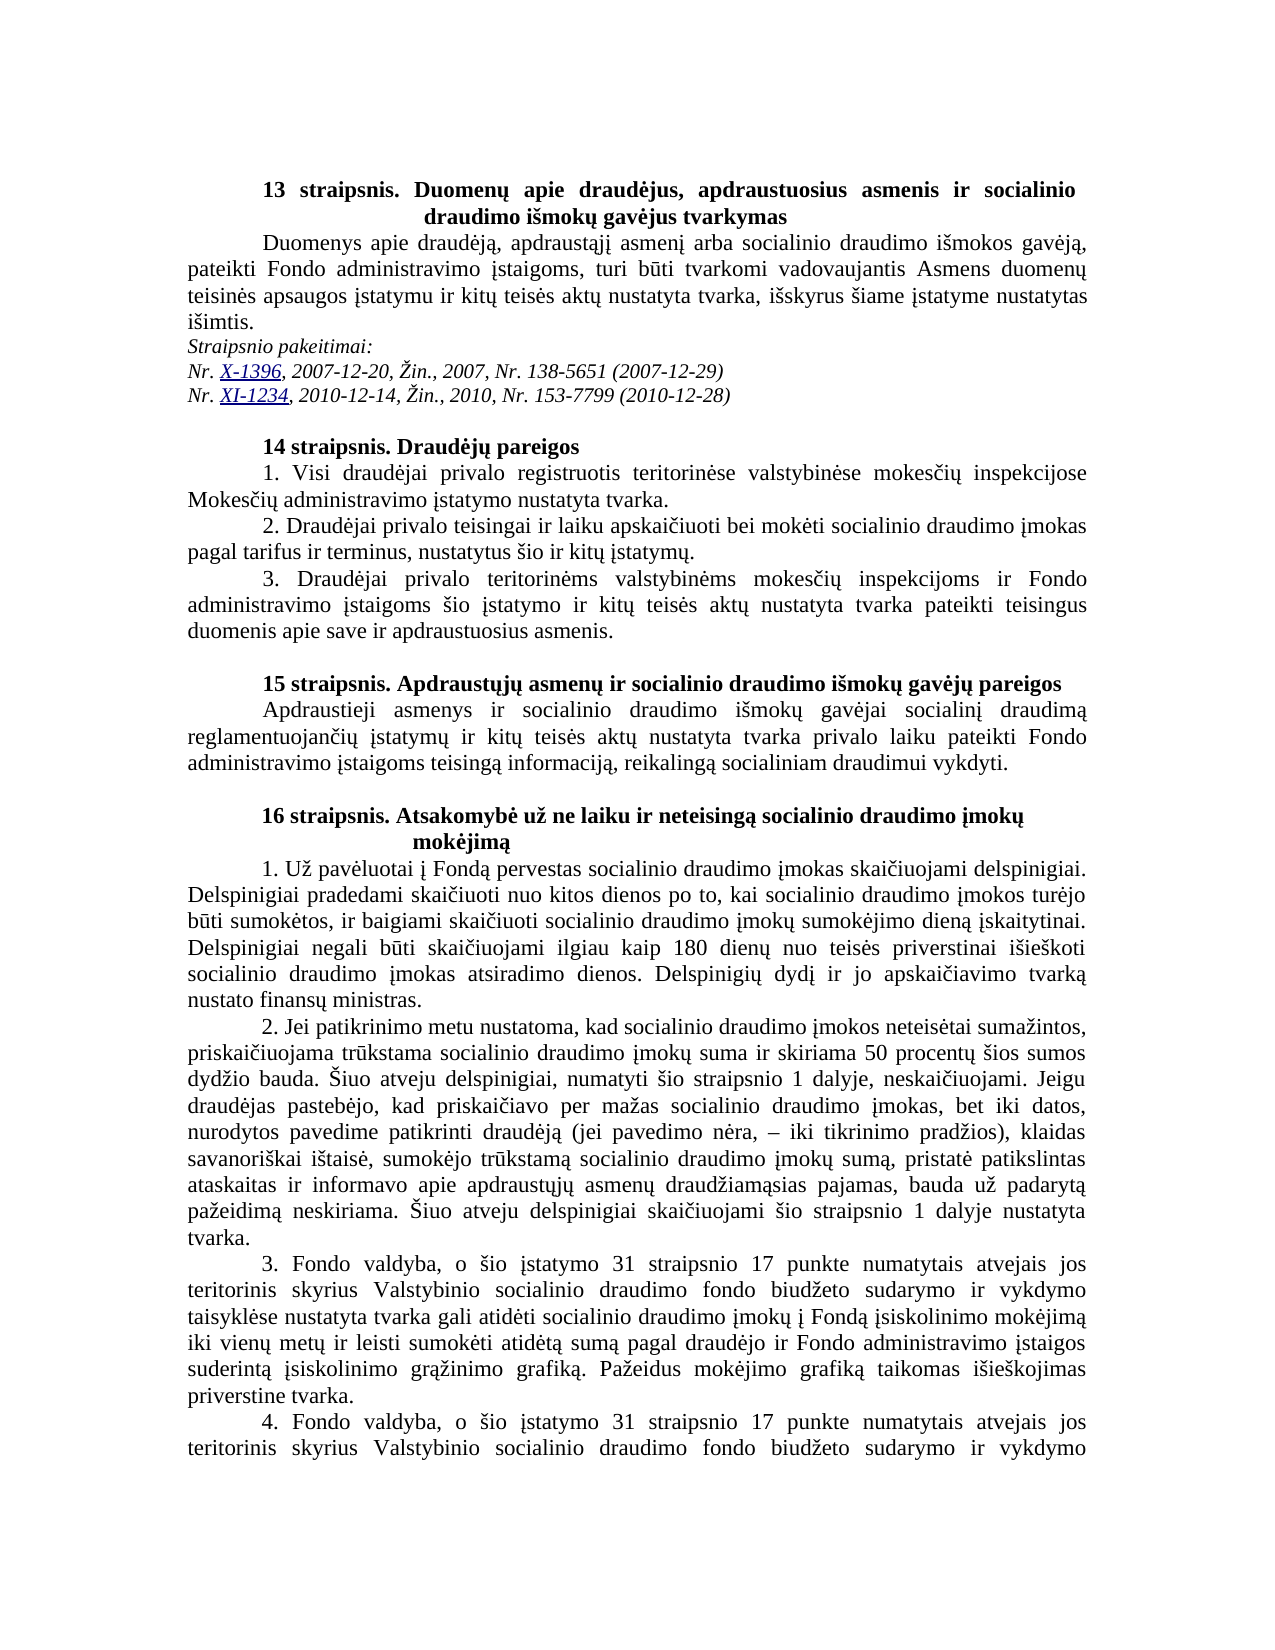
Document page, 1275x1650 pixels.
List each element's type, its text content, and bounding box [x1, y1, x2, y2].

text 14 straipsnis. Draudėjų pareigos [187, 433, 1088, 459]
text 3. Draudėjai privalo teritorinėms valstybinėms mokesčių inspekcijoms ir Fondo administravimo įstaigoms šio įstatymo ir kitų teisės aktų nustatyta tvarka pateikti teisingus duomenis apie save ir apdraustuosius asmenis. [187, 565, 1088, 644]
text Nr. XI-1234, 2010-12-14, Žin., 2010, Nr. 153-7799 (2010-12-28) [187, 383, 1087, 407]
text 1. Už pavėluotai į Fondą pervestas socialinio draudimo įmokas skaičiuojami delspinigiai. Delspinigiai pradedami skaičiuoti nuo kitos dienos po to, kai socialinio draudimo įmokos turėjo būti sumokėtos, ir baigiami skaičiuoti socialinio draudimo įmokų sumokėjimo dieną įskaitytinai. Delspinigiai negali būti skaičiuojami ilgiau kaip 180 dienų nuo teisės priverstinai išieškoti socialinio draudimo įmokas atsiradimo dienos. Delspinigių dydį ir jo apskaičiavimo tvarką nustato finansų ministras. [187, 855, 1087, 1013]
text 16 straipsnis. Atsakomybė už ne laiku ir neteisingą socialinio draudimo įmokų [187, 802, 1087, 828]
text 13 straipsnis. Duomenų apie draudėjus, apdraustuosius asmenis ir socialinio draudimo išmokų gavėjus tvarkymas [262, 176, 1077, 229]
text Nr. X-1396, 2007-12-20, Žin., 2007, Nr. 138-5651 (2007-12-29) [187, 358, 1088, 383]
text 1. Visi draudėjai privalo registruotis teritorinėse valstybinėse mokesčių inspekcijose Mokesčių administravimo įstatymo nustatyta tvarka. [187, 459, 1088, 512]
text 2. Draudėjai privalo teisingai ir laiku apskaičiuoti bei mokėti socialinio draudimo įmokas pagal tarifus ir terminus, nustatytus šio ir kitų įstatymų. [187, 512, 1088, 565]
text 2. Jei patikrinimo metu nustatoma, kad socialinio draudimo įmokos neteisėtai sumažintos, priskaičiuojama trūkstama socialinio draudimo įmokų suma ir skiriama 50 procentų šios sumos dydžio bauda. Šiuo atveju delspinigiai, numatyti šio straipsnio 1 dalyje, neskaičiuojami. Jeigu draudėjas pastebėjo, kad priskaičiavo per mažas socialinio draudimo įmokas, bet iki datos, nurodytos pavedime patikrinti draudėją (jei pavedimo nėra, – iki tikrinimo pradžios), klaidas savanoriškai ištaisė, sumokėjo trūkstamą socialinio draudimo įmokų sumą, pristatė patikslintas ataskaitas ir informavo apie apdraustųjų asmenų draudžiamąsias pajamas, bauda už padarytą pažeidimą neskiriama. Šiuo atveju delspinigiai skaičiuojami šio straipsnio 1 dalyje nustatyta tvarka. [187, 1013, 1087, 1250]
text 15 straipsnis. Apdraustųjų asmenų ir socialinio draudimo išmokų gavėjų pareigos [262, 670, 1088, 697]
text 3. Fondo valdyba, o šio įstatymo 31 straipsnio 17 punkte numatytais atvejais jos teritorinis skyrius Valstybinio socialinio draudimo fondo biudžeto sudarymo ir vykdymo taisyklėse nustatyta tvarka gali atidėti socialinio draudimo įmokų į Fondą įsiskolinimo mokėjimą iki vienų metų ir leisti sumokėti atidėtą sumą pagal draudėjo ir Fondo administravimo įstaigos suderintą įsiskolinimo grąžinimo grafiką. Pažeidus mokėjimo grafiką taikomas išieškojimas priverstine tvarka. [187, 1250, 1087, 1408]
text Apdraustieji asmenys ir socialinio draudimo išmokų gavėjai socialinį draudimą reglamentuojančių įstatymų ir kitų teisės aktų nustatyta tvarka privalo laiku pateikti Fondo administravimo įstaigoms teisingą informaciją, reikalingą socialiniam draudimui vykdyti. [187, 697, 1088, 776]
text 4. Fondo valdyba, o šio įstatymo 31 straipsnio 17 punkte numatytais atvejais jos teritorinis skyrius Valstybinio socialinio draudimo fondo biudžeto sudarymo ir vykdymo [187, 1408, 1087, 1461]
text Duomenys apie draudėją, apdraustąjį asmenį arba socialinio draudimo išmokos gavėją, pateikti Fondo administravimo įstaigoms, turi būti tvarkomi vadovaujantis Asmens duomenų teisinės apsaugos įstatymu ir kitų teisės aktų nustatyta tvarka, išskyrus šiame įstatyme nustatytas išimtis. [187, 229, 1088, 334]
text mokėjimą [337, 828, 1087, 855]
text Straipsnio pakeitimai: [187, 334, 1088, 358]
